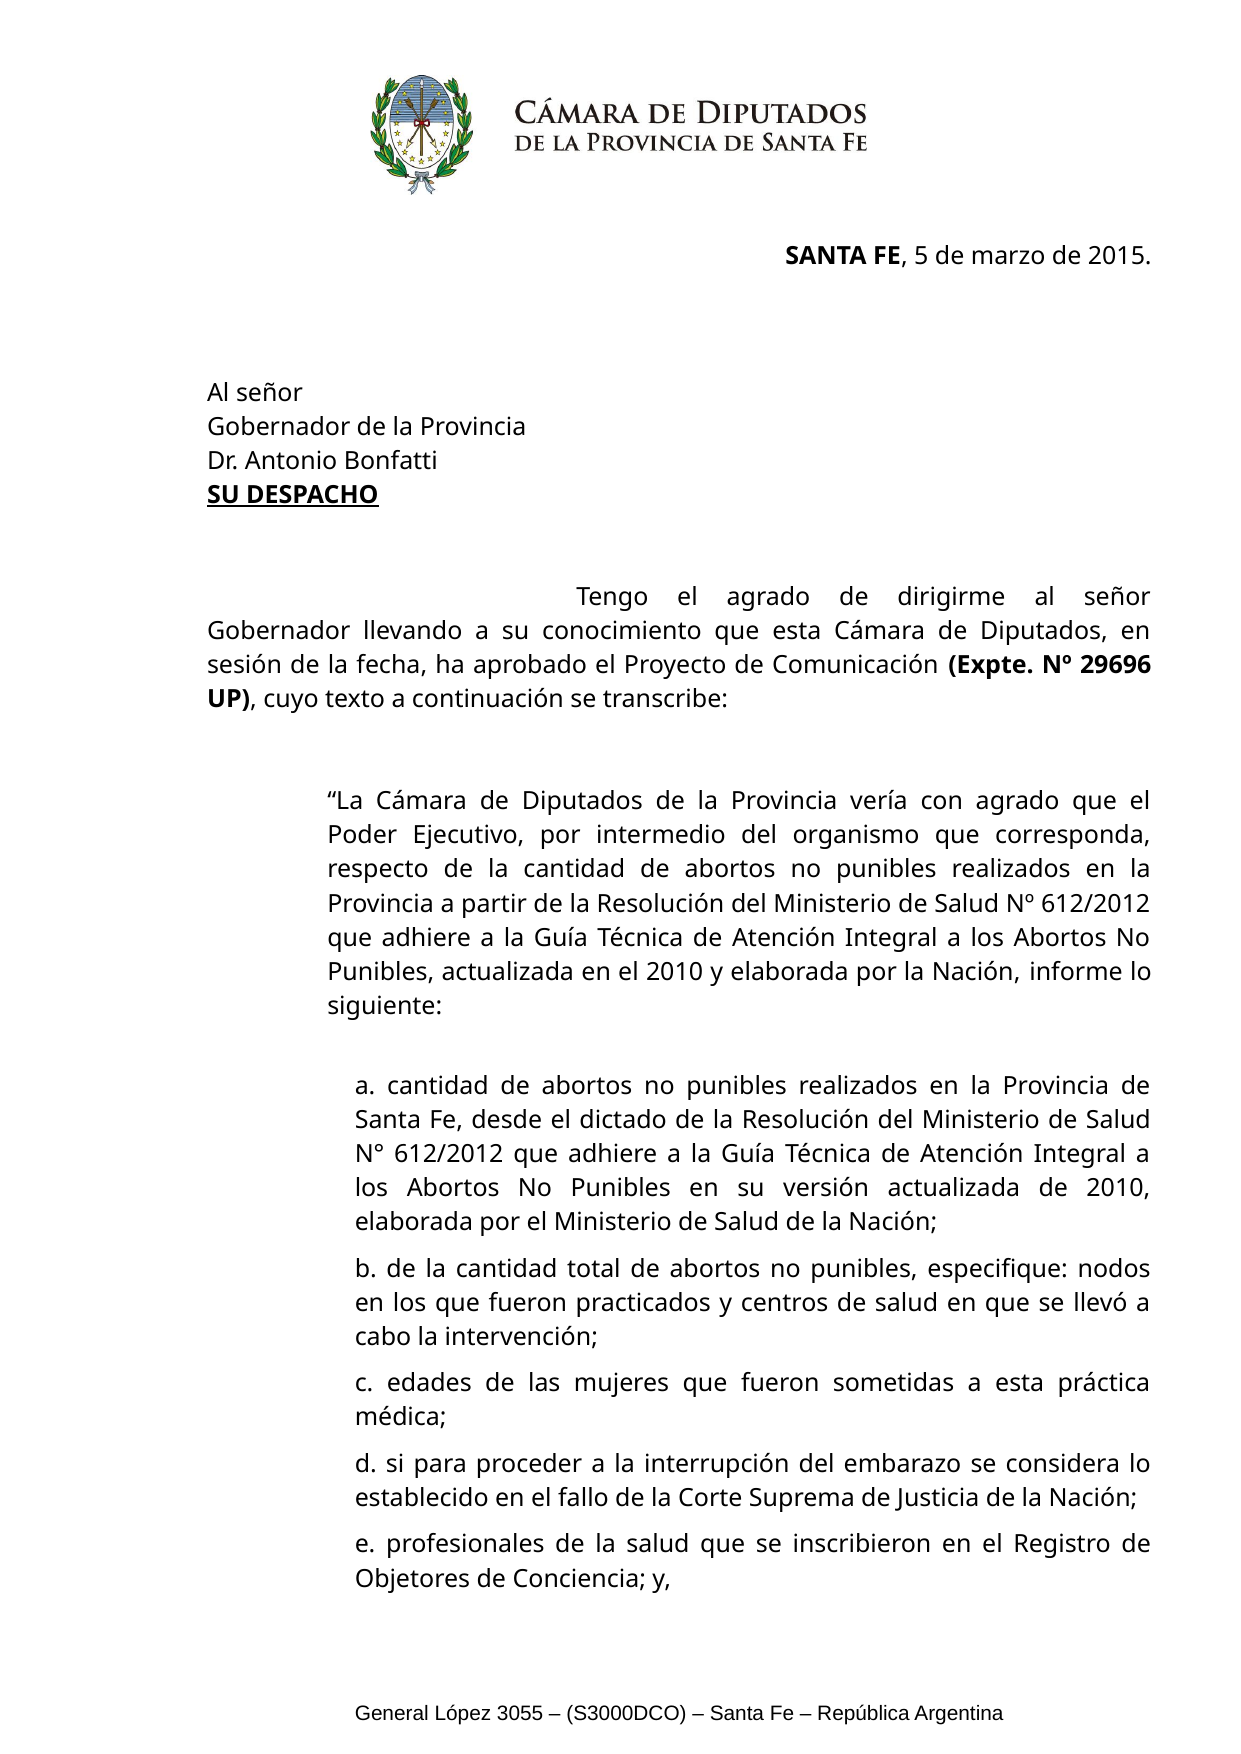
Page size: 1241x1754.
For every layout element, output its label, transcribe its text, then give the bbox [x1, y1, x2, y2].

text SANTA FE, 5 de marzo de 2015. [207, 238, 1152, 272]
text Gobernador de la Provincia [207, 408, 1152, 442]
text “La Cámara de Diputados de la Provincia vería con agrado que el Poder Ejecutivo, por intermedio del organismo que corresponda, respecto de la cantidad de abortos no punibles realizados en la Provincia a partir de la Resolución del Ministerio de Salud Nº 612/2012 que adhiere a la Guía Técnica de Atención Integral a los Abortos No Punibles, actualizada en el 2010 y elaborada por la Nación, informe lo siguiente: [327, 783, 1152, 1021]
text e. profesionales de la salud que se inscribieron en el Registro de Objetores de Conciencia; y, [354, 1526, 1152, 1594]
text c. edades de las mujeres que fueron sometidas a esta práctica médica; [354, 1365, 1152, 1433]
text SU DESPACHO [207, 476, 1152, 511]
text a. cantidad de abortos no punibles realizados en la Provincia de Santa Fe, desde el dictado de la Resolución del Ministerio de Salud N° 612/2012 que adhiere a la Guía Técnica de Atención Integral a los Abortos No Punibles en su versión actualizada de 2010, elaborada por el Ministerio de Salud de la Nación; [354, 1067, 1152, 1238]
text Dr. Antonio Bonfatti [207, 442, 1152, 476]
text b. de la cantidad total de abortos no punibles, especifique: nodos en los que fueron practicados y centros de salud en que se llevó a cabo la intervención; [354, 1250, 1152, 1352]
text Al señor [207, 374, 1152, 408]
picture [370, 75, 867, 199]
text Tengo el agrado de dirigirme al señor Gobernador llevando a su conocimiento que esta Cámara de Diputados, en sesión de la fecha, ha aprobado el Proyecto de Comunicación (Expte. Nº 29696 UP), cuyo texto a continuación se transcribe: [207, 579, 1152, 715]
text d. si para proceder a la interrupción del embarazo se considera lo establecido en el fallo de la Corte Suprema de Justicia de la Nación; [354, 1446, 1152, 1514]
